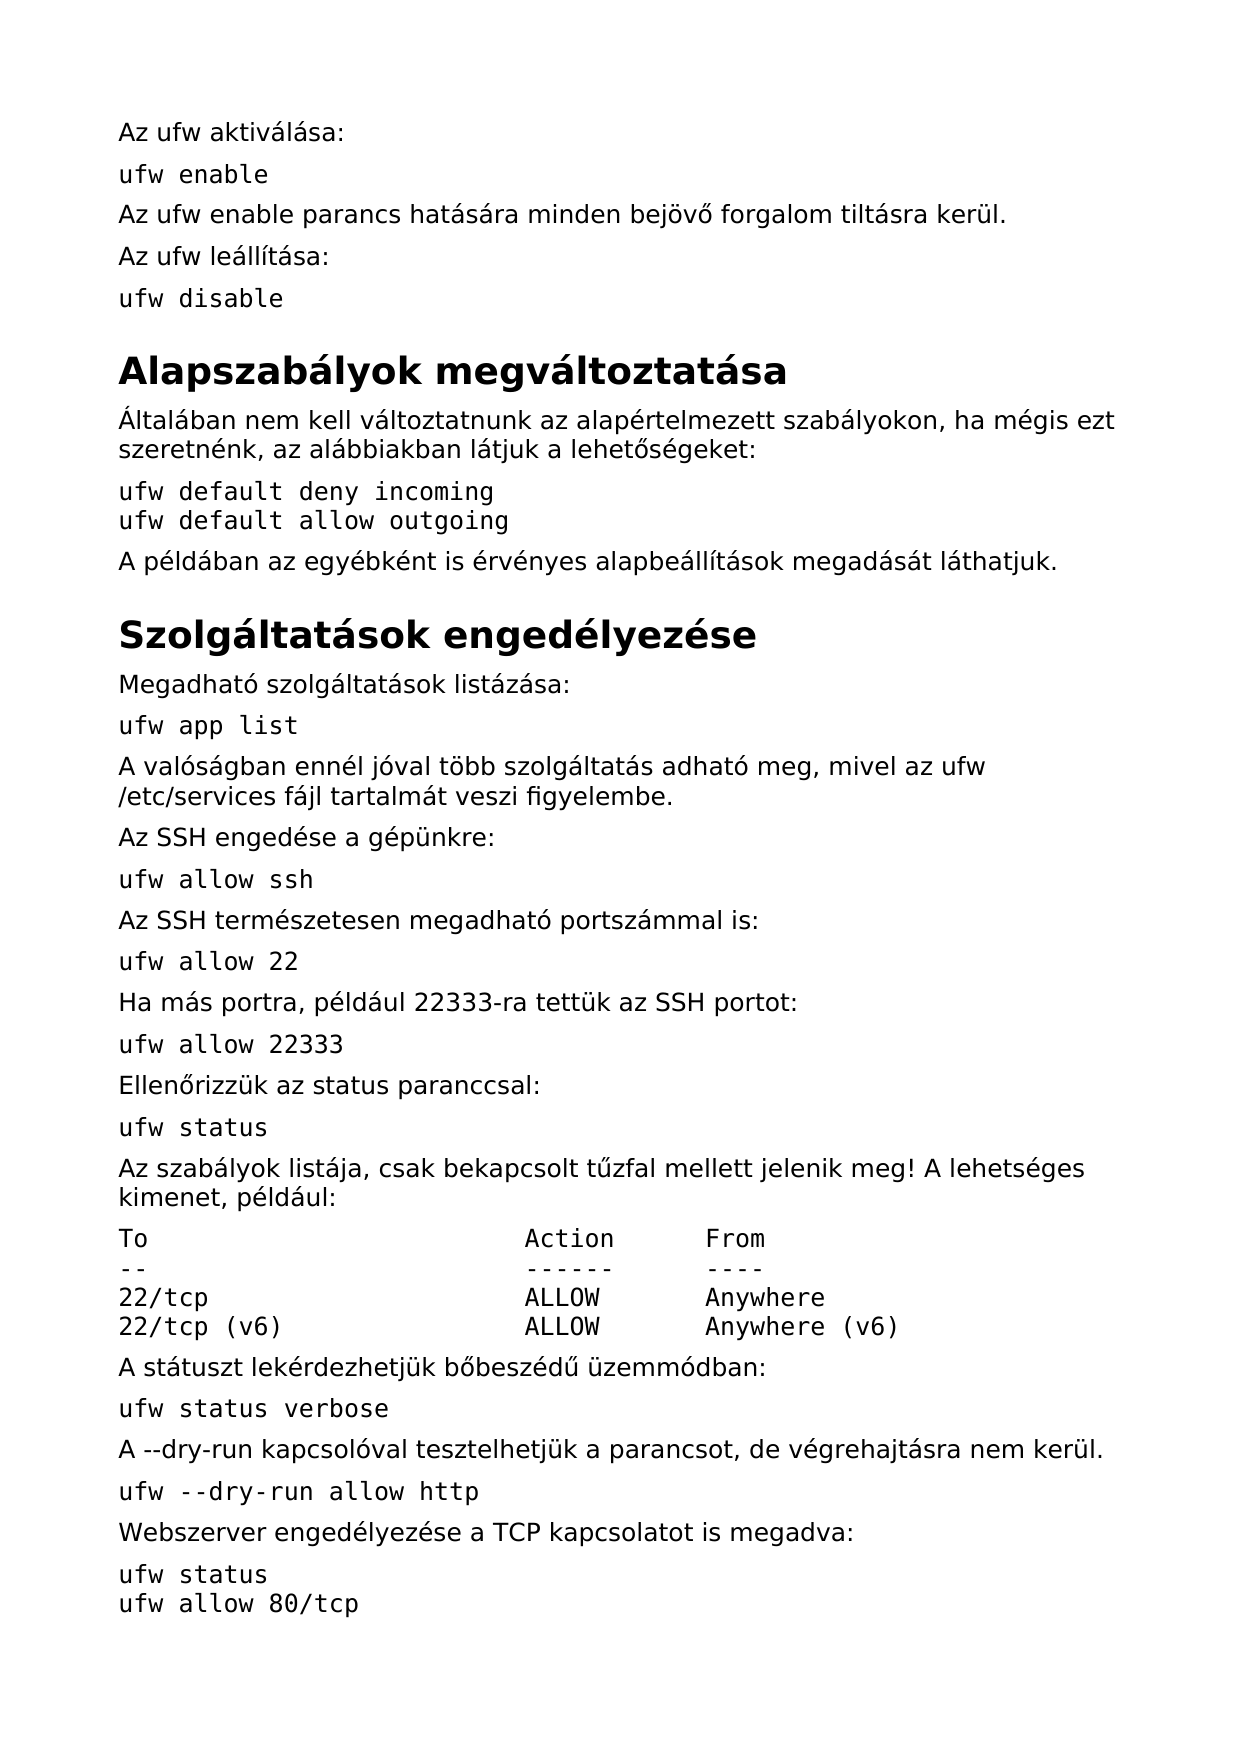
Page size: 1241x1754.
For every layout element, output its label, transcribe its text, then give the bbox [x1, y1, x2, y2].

text Az ufw enable parancs hatására minden bejövő forgalom tiltásra kerül. [118, 201, 1122, 230]
text Az ufw leállítása: [118, 242, 1122, 272]
subtitle Szolgáltatások engedélyezése [118, 614, 1122, 657]
text ufw allow ssh [118, 865, 1122, 894]
text A példában az egyébként is érvényes alapbeállítások megadását láthatjuk. [118, 547, 1122, 576]
text ufw disable [118, 284, 1122, 313]
text ufw enable [118, 160, 1122, 189]
subtitle Alapszabályok megváltoztatása [118, 350, 1122, 394]
text Megadható szolgáltatások listázása: [118, 670, 1122, 699]
text ufw default deny incoming ufw default allow outgoing [118, 477, 1122, 535]
text ufw --dry-run allow http [118, 1477, 1122, 1506]
text Az szabályok listája, csak bekapcsolt tűzfal mellett jelenik meg! A lehetséges kimenet, például: [118, 1154, 1122, 1212]
text A --dry-run kapcsolóval tesztelhetjük a parancsot, de végrehajtásra nem kerül. [118, 1436, 1122, 1465]
text Webszerver engedélyezése a TCP kapcsolatot is megadva: [118, 1518, 1122, 1547]
text Az SSH engedése a gépünkre: [118, 823, 1122, 852]
text ufw allow 22333 [118, 1030, 1122, 1059]
text Ellenőrizzük az status paranccsal: [118, 1071, 1122, 1100]
text To Action From -- ------ ---- 22/tcp ALLOW Anywhere 22/tcp (v6) ALLOW Anywhere (v6) [118, 1224, 1122, 1341]
text Az SSH természetesen megadható portszámmal is: [118, 906, 1122, 935]
text Ha más portra, például 22333-ra tettük az SSH portot: [118, 988, 1122, 1018]
text ufw allow 22 [118, 948, 1122, 977]
text Általában nem kell változtatnunk az alapértelmezett szabályokon, ha mégis ezt szeretnénk, az alábbiakban látjuk a lehetőségeket: [118, 406, 1122, 464]
text A státuszt lekérdezhetjük bőbeszédű üzemmódban: [118, 1353, 1122, 1382]
text A valóságban ennél jóval több szolgáltatás adható meg, mivel az ufw /etc/services fájl tartalmát veszi figyelembe. [118, 752, 1122, 811]
text ufw status [118, 1113, 1122, 1142]
text Az ufw aktiválása: [118, 118, 1122, 147]
text ufw status verbose [118, 1395, 1122, 1424]
text ufw app list [118, 712, 1122, 741]
text ufw status ufw allow 80/tcp [118, 1560, 1122, 1618]
